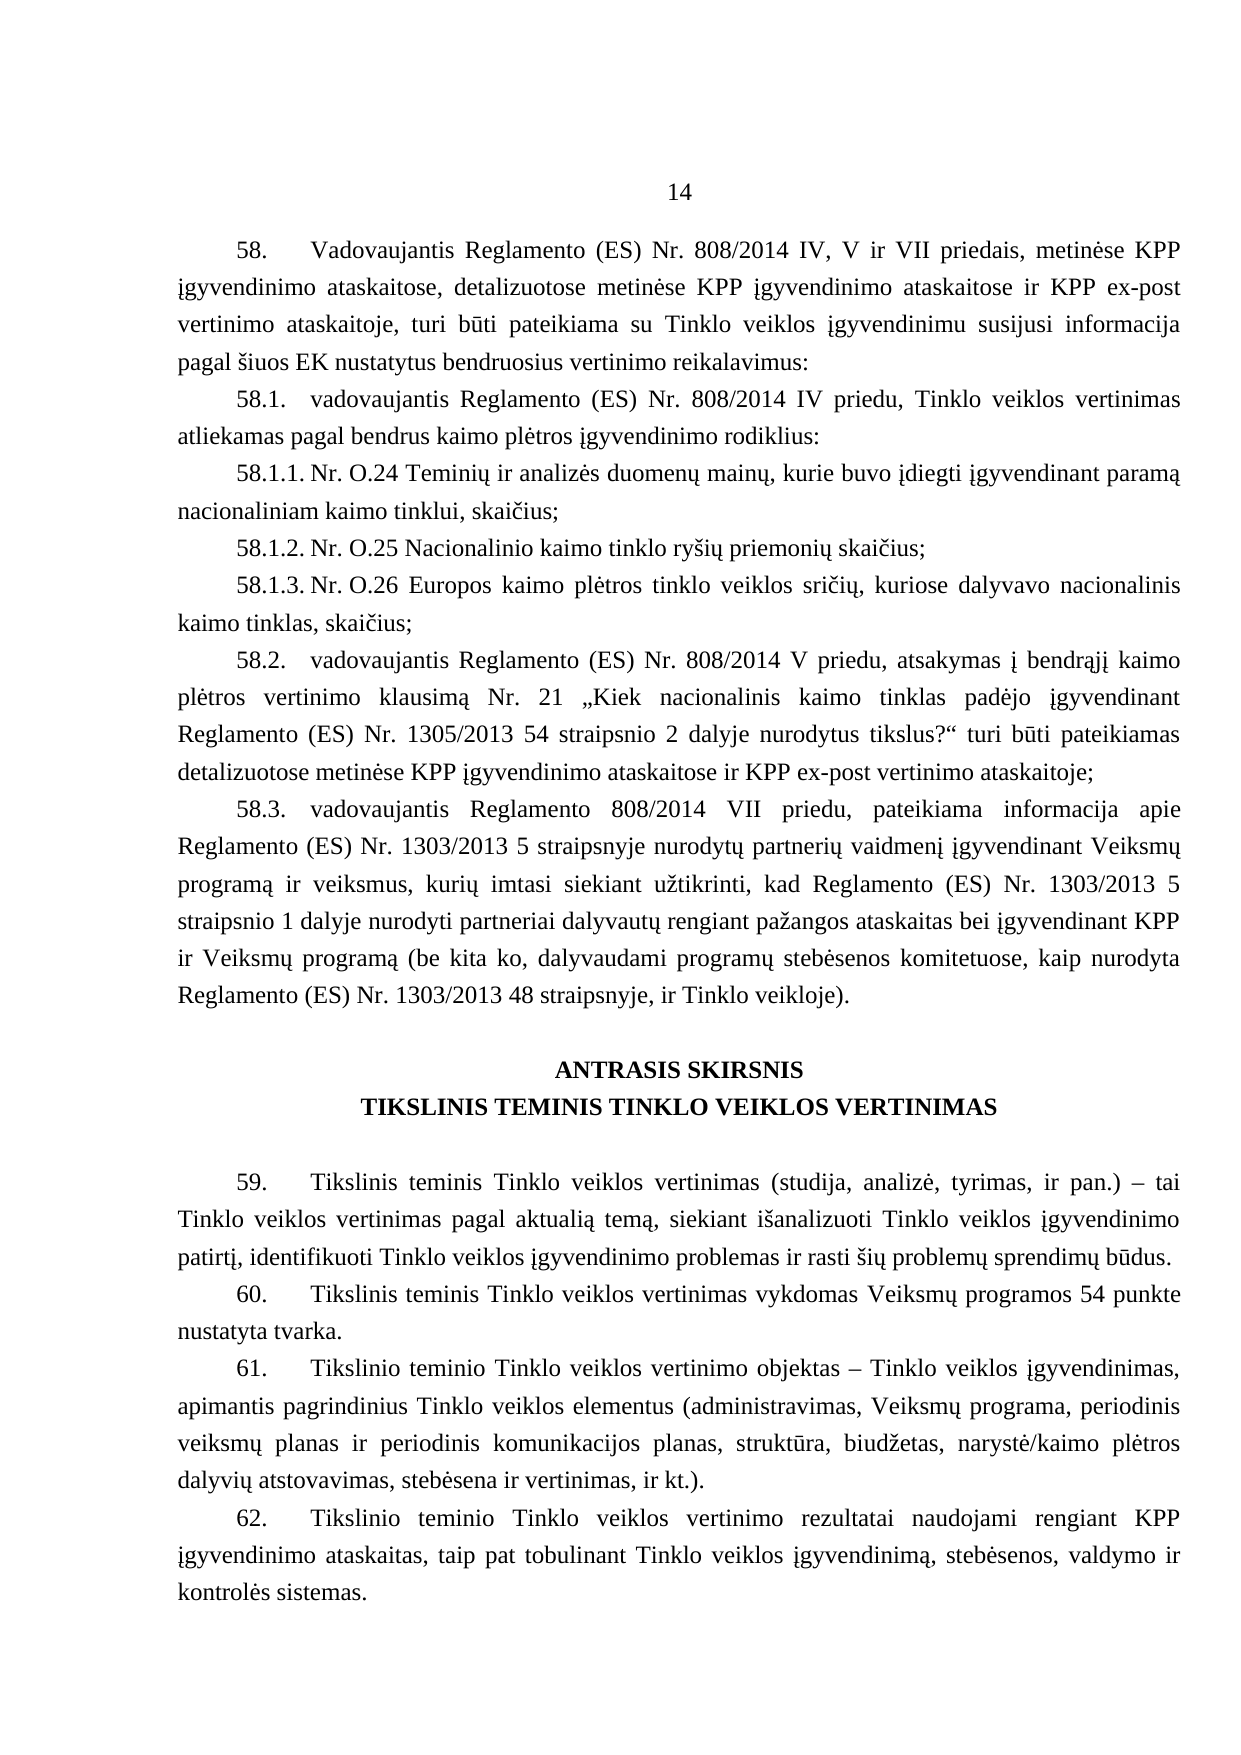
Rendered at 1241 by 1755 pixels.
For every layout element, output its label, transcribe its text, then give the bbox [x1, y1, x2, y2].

text 58.1.3. Nr. O.26 Europos kaimo plėtros tinklo veiklos sričių, kuriose dalyvavo nacionalinis kaimo tinklas, skaičius; [177, 570, 1181, 636]
text 59. Tikslinis teminis Tinklo veiklos vertinimas (studija, analizė, tyrimas, ir pan.) – tai Tinklo veiklos vertinimas pagal aktualią temą, siekiant išanalizuoti Tinklo veiklos įgyvendinimo patirtį, identifikuoti Tinklo veiklos įgyvendinimo problemas ir rasti šių problemų sprendimų būdus. [177, 1167, 1181, 1270]
text 58.1.1. Nr. O.24 Teminių ir analizės duomenų mainų, kurie buvo įdiegti įgyvendinant paramą nacionaliniam kaimo tinklui, skaičius; [177, 458, 1181, 524]
text 60. Tikslinis teminis Tinklo veiklos vertinimas vykdomas Veiksmų programos 54 punkte nustatyta tvarka. [177, 1279, 1181, 1345]
text 62. Tikslinio teminio Tinklo veiklos vertinimo rezultatai naudojami rengiant KPP įgyvendinimo ataskaitas, taip pat tobulinant Tinklo veiklos įgyvendinimą, stebėsenos, valdymo ir kontrolės sistemas. [177, 1503, 1181, 1606]
text 58.1.2. Nr. O.25 Nacionalinio kaimo tinklo ryšių priemonių skaičius; [177, 533, 1181, 562]
text 58.2. vadovaujantis Reglamento (ES) Nr. 808/2014 V priedu, atsakymas į bendrąjį kaimo plėtros vertinimo klausimą Nr. 21 „Kiek nacionalinis kaimo tinklas padėjo įgyvendinant Reglamento (ES) Nr. 1305/2013 54 straipsnio 2 dalyje nurodytus tikslus?“ turi būti pateikiamas detalizuotose metinėse KPP įgyvendinimo ataskaitose ir KPP ex-post vertinimo ataskaitoje; [177, 645, 1181, 786]
text ANTRASIS SKIRSNIS [177, 1055, 1181, 1084]
text 58.1. vadovaujantis Reglamento (ES) Nr. 808/2014 IV priedu, Tinklo veiklos vertinimas atliekamas pagal bendrus kaimo plėtros įgyvendinimo rodiklius: [177, 384, 1181, 450]
text 61. Tikslinio teminio Tinklo veiklos vertinimo objektas – Tinklo veiklos įgyvendinimas, apimantis pagrindinius Tinklo veiklos elementus (administravimas, Veiksmų programa, periodinis veiksmų planas ir periodinis komunikacijos planas, struktūra, biudžetas, narystė/kaimo plėtros dalyvių atstovavimas, stebėsena ir vertinimas, ir kt.). [177, 1353, 1181, 1494]
text 58. Vadovaujantis Reglamento (ES) Nr. 808/2014 IV, V ir VII priedais, metinėse KPP įgyvendinimo ataskaitose, detalizuotose metinėse KPP įgyvendinimo ataskaitose ir KPP ex-post vertinimo ataskaitoje, turi būti pateikiama su Tinklo veiklos įgyvendinimu susijusi informacija pagal šiuos EK nustatytus bendruosius vertinimo reikalavimus: [177, 235, 1181, 375]
text TIKSLINIS TEMINIS TINKLO VEIKLOS VERTINIMAS [177, 1092, 1181, 1121]
text 58.3. vadovaujantis Reglamento 808/2014 VII priedu, pateikiama informacija apie Reglamento (ES) Nr. 1303/2013 5 straipsnyje nurodytų partnerių vaidmenį įgyvendinant Veiksmų programą ir veiksmus, kurių imtasi siekiant užtikrinti, kad Reglamento (ES) Nr. 1303/2013 5 straipsnio 1 dalyje nurodyti partneriai dalyvautų rengiant pažangos ataskaitas bei įgyvendinant KPP ir Veiksmų programą (be kita ko, dalyvaudami programų stebėsenos komitetuose, kaip nurodyta Reglamento (ES) Nr. 1303/2013 48 straipsnyje, ir Tinklo veikloje). [177, 794, 1181, 1009]
